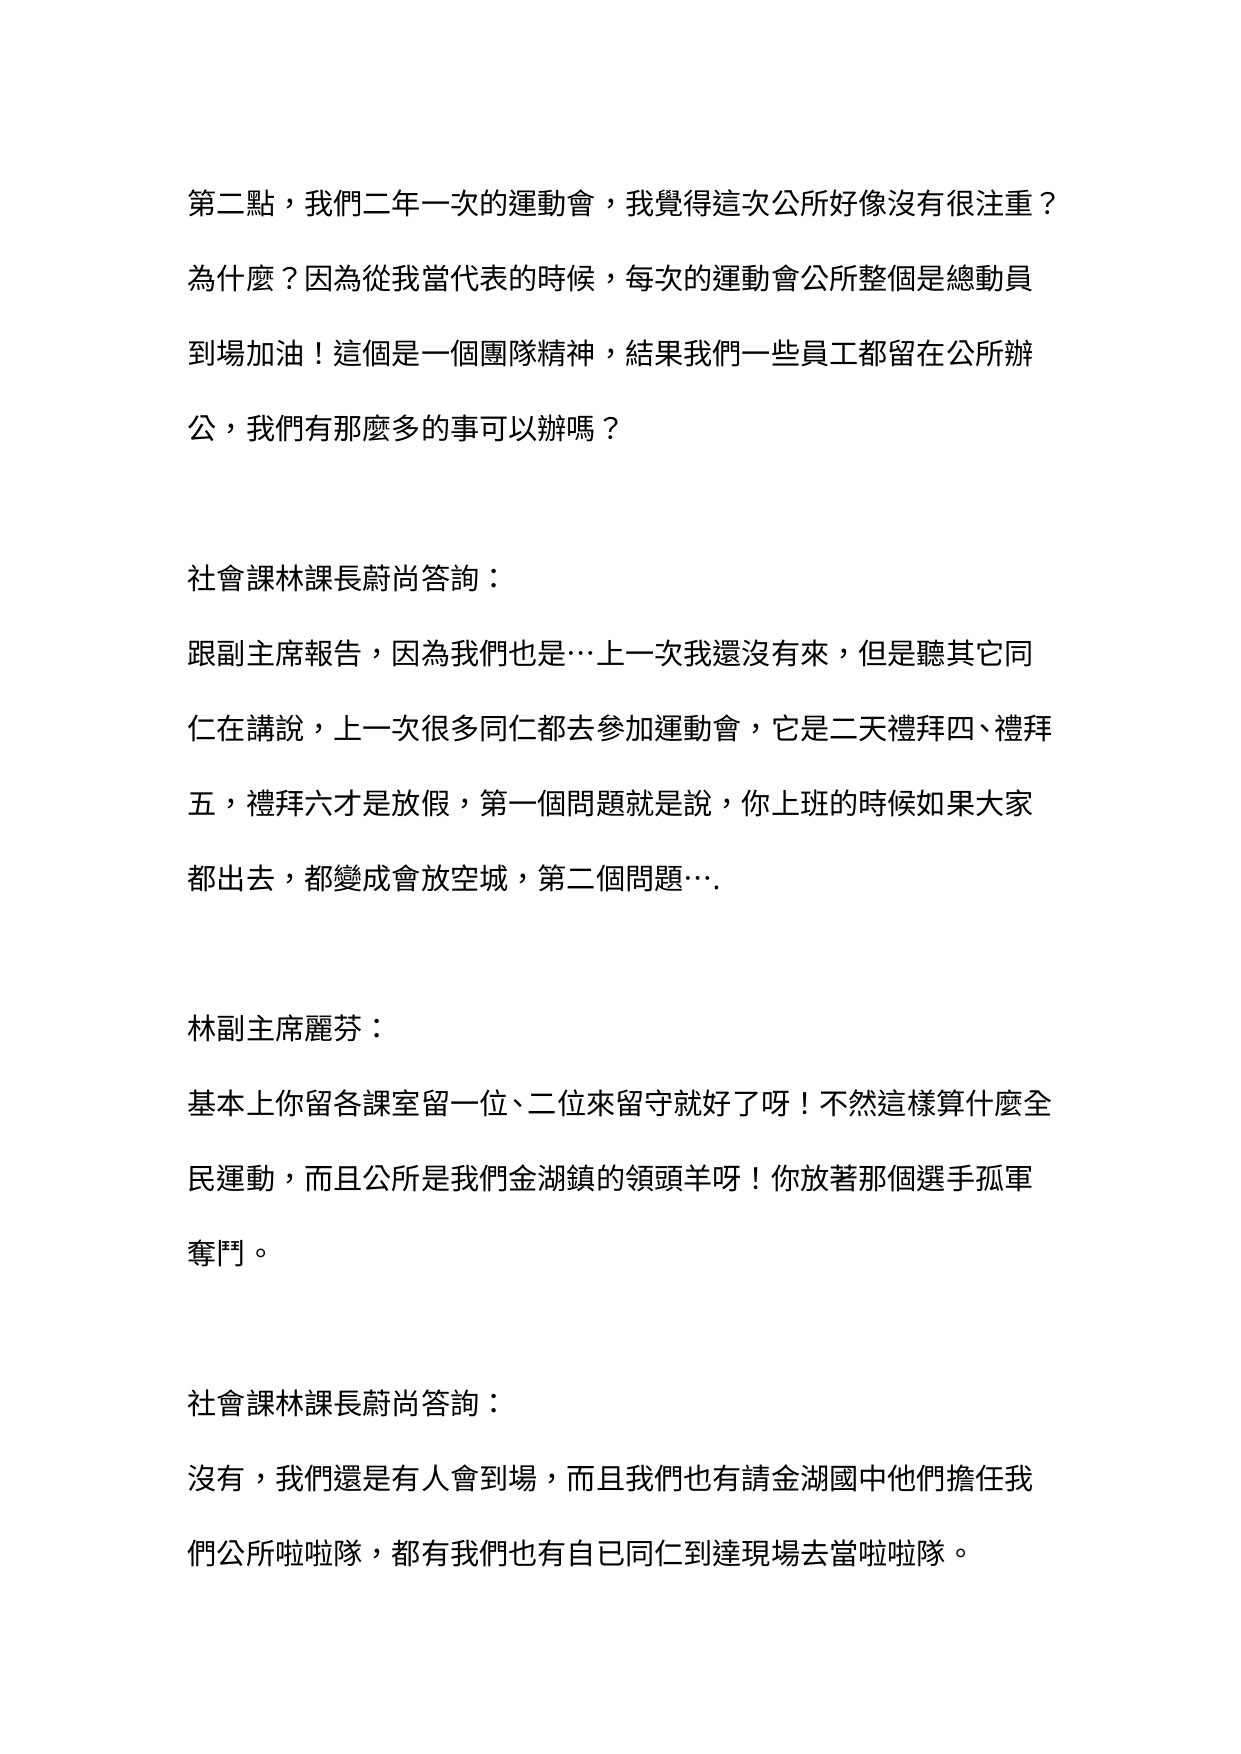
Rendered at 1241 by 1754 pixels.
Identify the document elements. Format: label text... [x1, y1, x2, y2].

text 第二點，我們二年一次的運動會，我覺得這次公所好像沒有很注重？為什麼？因為從我當代表的時候，每次的運動會公所整個是總動員到場加油！這個是一個團隊精神，結果我們一些員工都留在公所辦公，我們有那麼多的事可以辦嗎？ [187, 164, 1053, 464]
text 林副主席麗芬： [187, 989, 1053, 1064]
text 跟副主席報告，因為我們也是…上一次我還沒有來，但是聽其它同仁在講說，上一次很多同仁都去參加運動會，它是二天禮拜四、禮拜五，禮拜六才是放假，第一個問題就是說，你上班的時候如果大家都出去，都變成會放空城，第二個問題…. [187, 614, 1053, 914]
text 沒有，我們還是有人會到場，而且我們也有請金湖國中他們擔任我們公所啦啦隊，都有我們也有自已同仁到達現場去當啦啦隊。 [187, 1439, 1053, 1589]
text 社會課林課長蔚尚答詢： [187, 539, 1053, 614]
text 基本上你留各課室留一位、二位來留守就好了呀！不然這樣算什麼全民運動，而且公所是我們金湖鎮的領頭羊呀！你放著那個選手孤軍奪鬥。 [187, 1064, 1053, 1289]
text 社會課林課長蔚尚答詢： [187, 1364, 1053, 1439]
